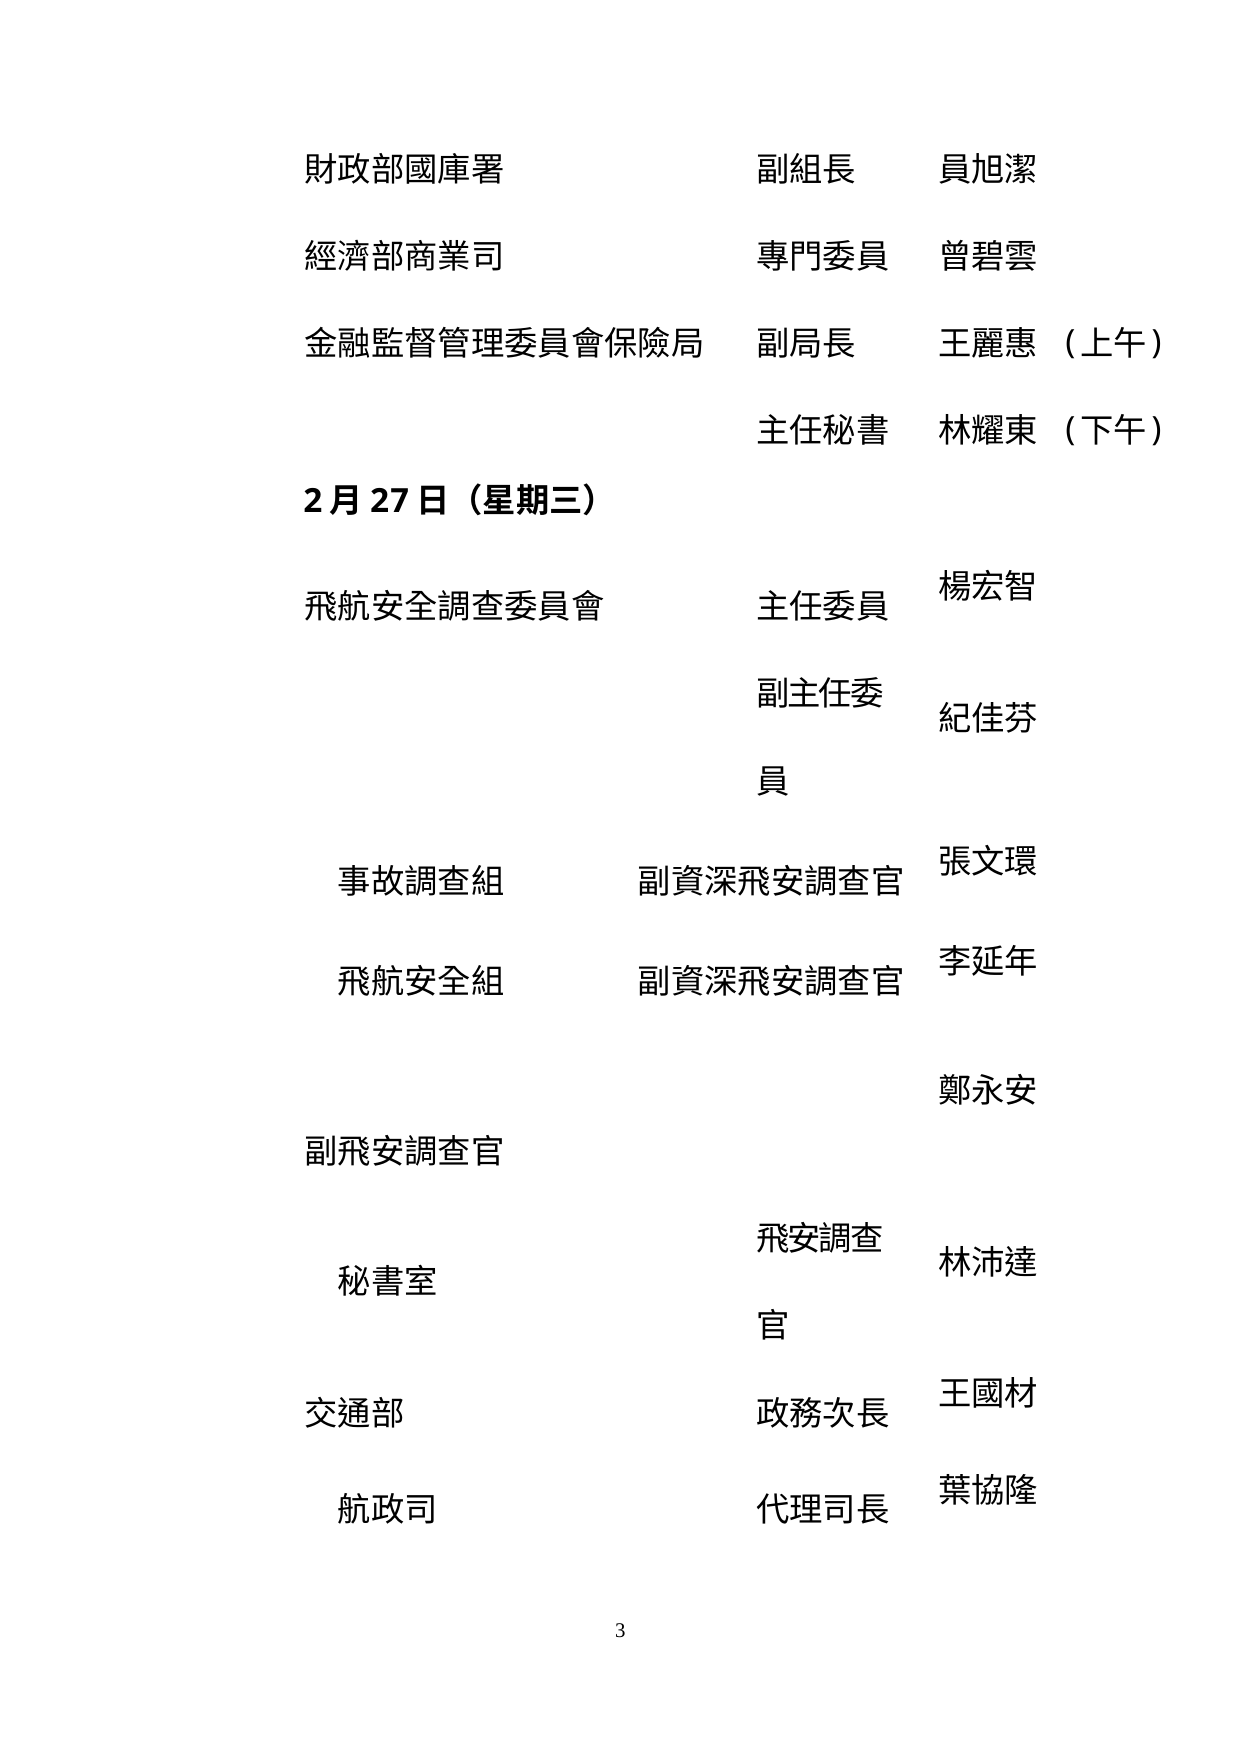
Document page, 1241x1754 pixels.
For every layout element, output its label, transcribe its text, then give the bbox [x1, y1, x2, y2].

text 2月27日（星期三） [136, 471, 1104, 523]
table_cell 紀佳芬 [921, 628, 1054, 803]
table_cell 財政部國庫署 [301, 103, 744, 191]
table_cell [1054, 1173, 1172, 1347]
table_cell [1054, 1435, 1172, 1541]
table_cell 事故調查組 副資深飛安調查官 [301, 803, 921, 916]
table_cell 林耀東 [921, 365, 1054, 452]
table_cell [301, 628, 744, 803]
table_cell 專門委員 [744, 191, 921, 278]
table_cell 副組長 [744, 103, 921, 191]
table_cell 李延年 [921, 916, 1054, 1003]
table_cell (下午) [1054, 365, 1172, 452]
table_cell 交通部 [301, 1347, 744, 1434]
table_cell 員旭潔 [921, 103, 1054, 191]
table_cell 曾碧雲 [921, 191, 1054, 278]
table_cell 葉協隆 [921, 1435, 1054, 1541]
table_cell 金融監督管理委員會保險局 [301, 278, 744, 365]
table_cell [1054, 628, 1172, 803]
table_cell 王國材 [921, 1347, 1054, 1434]
table_cell [1054, 103, 1172, 191]
table_cell [1054, 916, 1172, 1003]
table_cell 主任秘書 [744, 365, 921, 452]
table_header 飛航安全調查委員會 [301, 541, 744, 628]
table_cell 張文環 [921, 803, 1054, 916]
table_header 楊宏智 [921, 541, 1054, 628]
table_cell 秘書室 [301, 1173, 744, 1347]
table_cell [1054, 1347, 1172, 1434]
table_cell 王麗惠 [921, 278, 1054, 365]
table_cell 飛安調查官 [744, 1173, 921, 1347]
table_cell 航政司 [301, 1435, 744, 1541]
table_header 主任委員 [744, 541, 921, 628]
table_header [1054, 541, 1172, 628]
table_cell 飛航安全組 副資深飛安調查官 [301, 916, 921, 1003]
table_cell 副主任委員 [744, 628, 921, 803]
table_cell 鄭永安 [921, 1003, 1054, 1173]
table_cell (上午) [1054, 278, 1172, 365]
table_cell 林沛達 [921, 1173, 1054, 1347]
table_cell 政務次長 [744, 1347, 921, 1434]
table_cell [1054, 1003, 1172, 1173]
table_cell [1054, 803, 1172, 916]
table_cell [1054, 191, 1172, 278]
table_cell 副飛安調查官 [301, 1003, 921, 1173]
table_cell 副局長 [744, 278, 921, 365]
table_cell 經濟部商業司 [301, 191, 744, 278]
table_cell [301, 365, 744, 452]
table_cell 代理司長 [744, 1435, 921, 1541]
